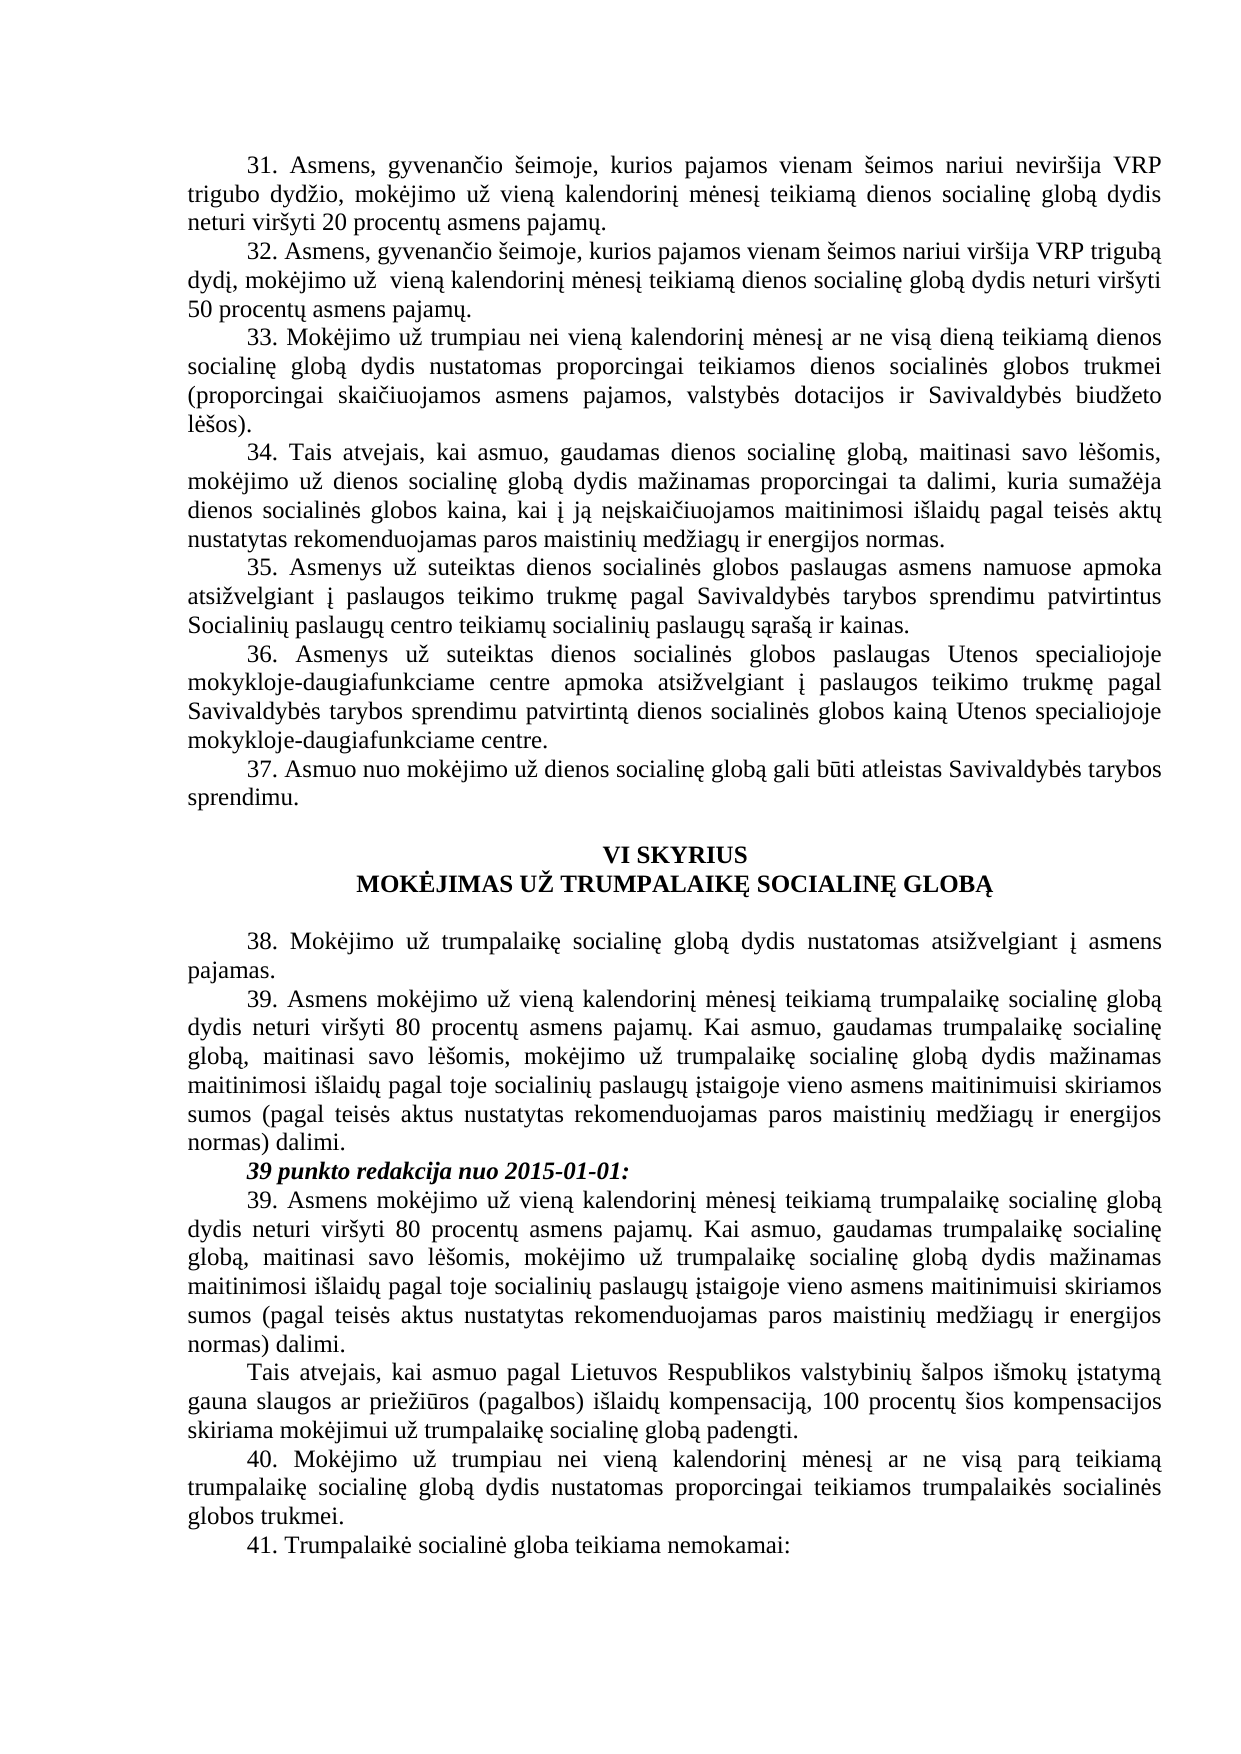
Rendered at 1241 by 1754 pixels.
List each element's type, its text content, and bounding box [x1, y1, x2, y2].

text 35. Asmenys už suteiktas dienos socialinės globos paslaugas asmens namuose apmoka atsižvelgiant į paslaugos teikimo trukmę pagal Savivaldybės tarybos sprendimu patvirtintus Socialinių paslaugų centro teikiamų socialinių paslaugų sąrašą ir kainas. [187, 552, 1162, 639]
text Tais atvejais, kai asmuo pagal Lietuvos Respublikos valstybinių šalpos išmokų įstatymą gauna slaugos ar priežiūros (pagalbos) išlaidų kompensaciją, 100 procentų šios kompensacijos skiriama mokėjimui už trumpalaikę socialinę globą padengti. [187, 1357, 1162, 1444]
text 40. Mokėjimo už trumpiau nei vieną kalendorinį mėnesį ar ne visą parą teikiamą trumpalaikę socialinę globą dydis nustatomas proporcingai teikiamos trumpalaikės socialinės globos trukmei. [187, 1444, 1162, 1530]
text 32. Asmens, gyvenančio šeimoje, kurios pajamos vienam šeimos nariui viršija VRP trigubą dydį, mokėjimo už vieną kalendorinį mėnesį teikiamą dienos socialinę globą dydis neturi viršyti 50 procentų asmens pajamų. [187, 236, 1162, 322]
text 39. Asmens mokėjimo už vieną kalendorinį mėnesį teikiamą trumpalaikę socialinę globą dydis neturi viršyti 80 procentų asmens pajamų. Kai asmuo, gaudamas trumpalaikę socialinę globą, maitinasi savo lėšomis, mokėjimo už trumpalaikę socialinę globą dydis mažinamas maitinimosi išlaidų pagal toje socialinių paslaugų įstaigoje vieno asmens maitinimuisi skiriamos sumos (pagal teisės aktus nustatytas rekomenduojamas paros maistinių medžiagų ir energijos normas) dalimi. [187, 1185, 1162, 1357]
text MOKĖJIMAS UŽ TRUMPALAIKĘ SOCIALINĘ GLOBĄ [187, 869, 1162, 897]
text 31. Asmens, gyvenančio šeimoje, kurios pajamos vienam šeimos nariui neviršija VRP trigubo dydžio, mokėjimo už vieną kalendorinį mėnesį teikiamą dienos socialinę globą dydis neturi viršyti 20 procentų asmens pajamų. [187, 150, 1162, 236]
text 39. Asmens mokėjimo už vieną kalendorinį mėnesį teikiamą trumpalaikę socialinę globą dydis neturi viršyti 80 procentų asmens pajamų. Kai asmuo, gaudamas trumpalaikę socialinę globą, maitinasi savo lėšomis, mokėjimo už trumpalaikę socialinę globą dydis mažinamas maitinimosi išlaidų pagal toje socialinių paslaugų įstaigoje vieno asmens maitinimuisi skiriamos sumos (pagal teisės aktus nustatytas rekomenduojamas paros maistinių medžiagų ir energijos normas) dalimi. [187, 984, 1162, 1156]
text VI SKYRIUS [187, 840, 1162, 869]
text 36. Asmenys už suteiktas dienos socialinės globos paslaugas Utenos specialiojoje mokykloje-daugiafunkciame centre apmoka atsižvelgiant į paslaugos teikimo trukmę pagal Savivaldybės tarybos sprendimu patvirtintą dienos socialinės globos kainą Utenos specialiojoje mokykloje-daugiafunkciame centre. [187, 639, 1162, 754]
text 34. Tais atvejais, kai asmuo, gaudamas dienos socialinę globą, maitinasi savo lėšomis, mokėjimo už dienos socialinę globą dydis mažinamas proporcingai ta dalimi, kuria sumažėja dienos socialinės globos kaina, kai į ją neįskaičiuojamos maitinimosi išlaidų pagal teisės aktų nustatytas rekomenduojamas paros maistinių medžiagų ir energijos normas. [187, 437, 1162, 552]
text 38. Mokėjimo už trumpalaikę socialinę globą dydis nustatomas atsižvelgiant į asmens pajamas. [187, 926, 1162, 984]
text 39 punkto redakcija nuo 2015-01-01: [187, 1156, 1162, 1185]
text 33. Mokėjimo už trumpiau nei vieną kalendorinį mėnesį ar ne visą dieną teikiamą dienos socialinę globą dydis nustatomas proporcingai teikiamos dienos socialinės globos trukmei (proporcingai skaičiuojamos asmens pajamos, valstybės dotacijos ir Savivaldybės biudžeto lėšos). [187, 322, 1162, 437]
text 41. Trumpalaikė socialinė globa teikiama nemokamai: [187, 1530, 1162, 1559]
text 37. Asmuo nuo mokėjimo už dienos socialinę globą gali būti atleistas Savivaldybės tarybos sprendimu. [187, 754, 1162, 811]
